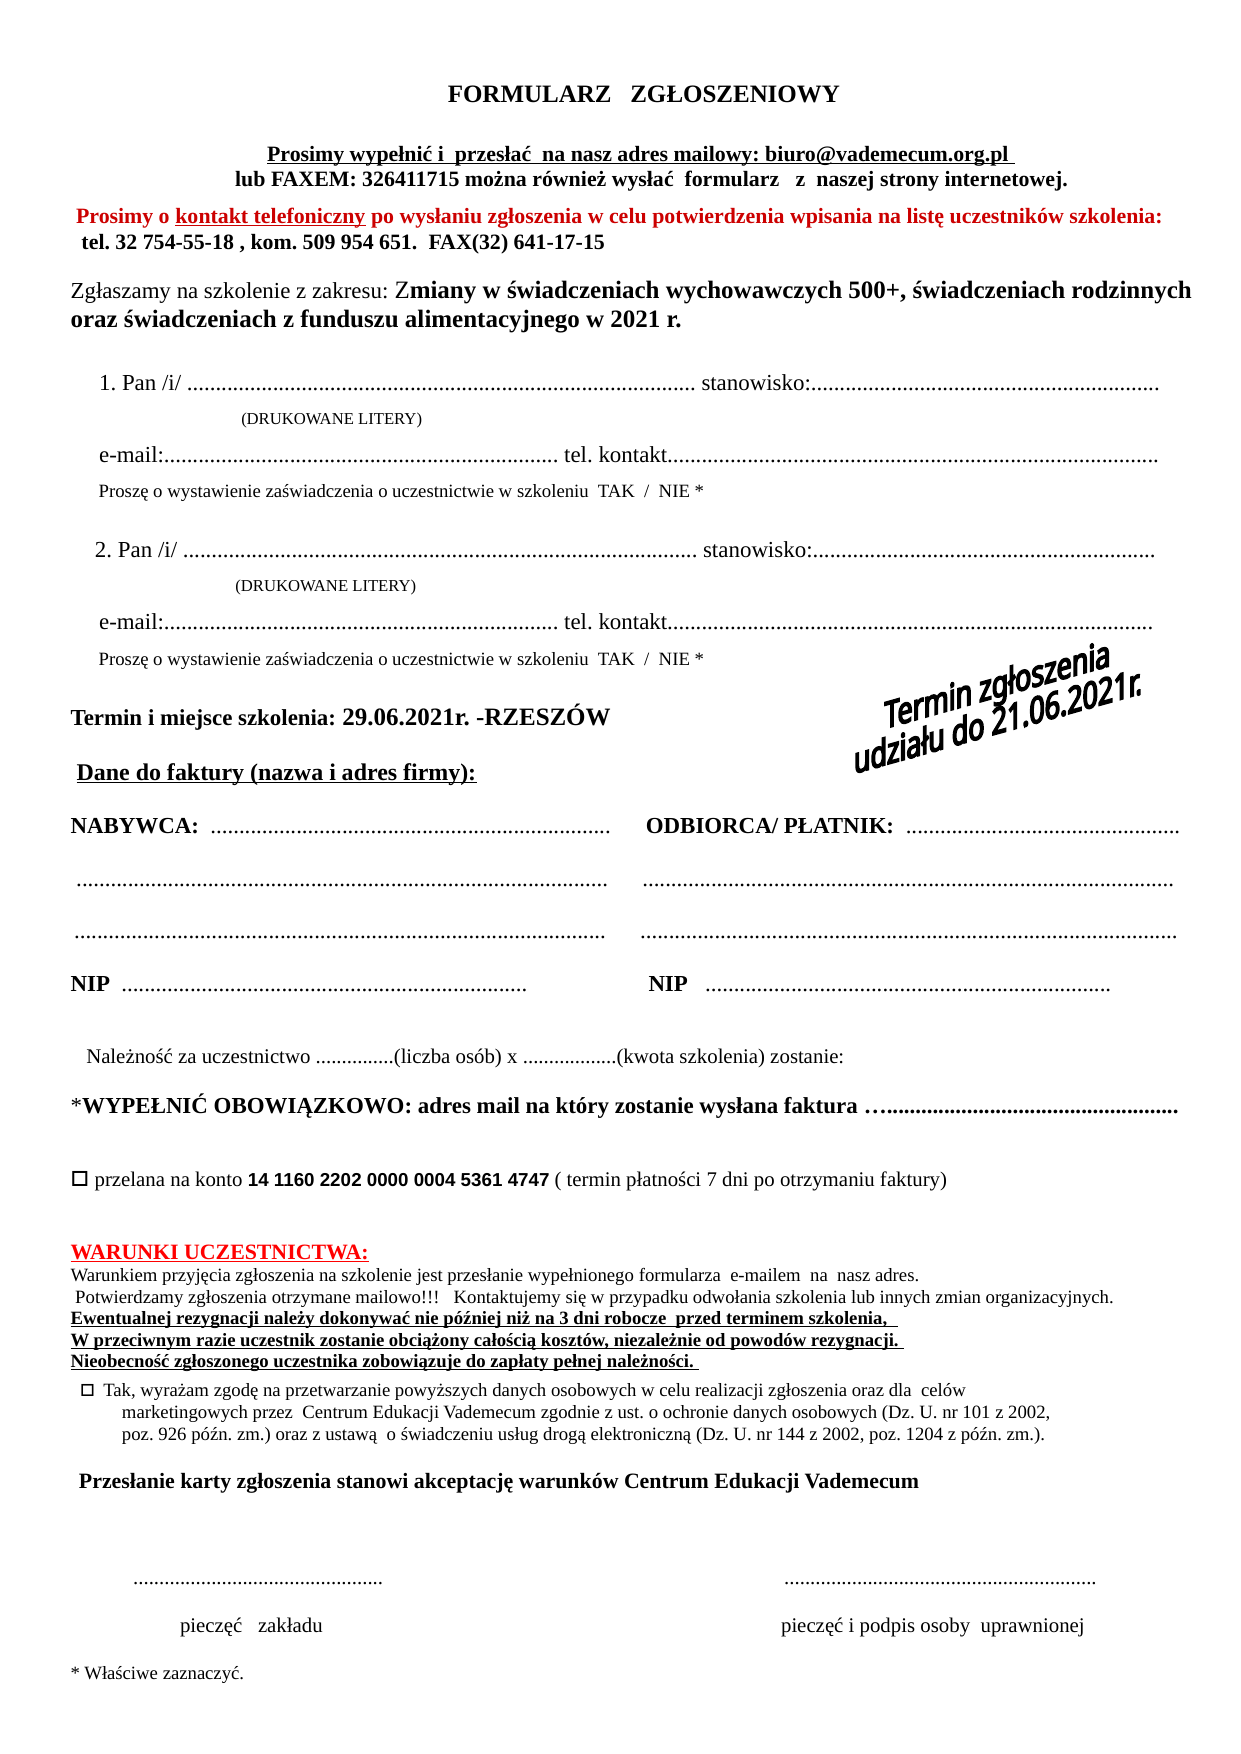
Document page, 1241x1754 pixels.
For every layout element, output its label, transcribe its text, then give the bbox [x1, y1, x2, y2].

text e-mail:..................................................................... tel. kontakt..................................................................................... [70, 608, 1211, 635]
text marketingowych przez Centrum Edukacji Vademecum zgodnie z ust. o ochronie danych osobowych (Dz. U. nr 101 z 2002, [70, 1401, 1211, 1422]
text ............................................................................................. ............................................................................................. ............................................................................................. .............................................................................................. [70, 865, 1211, 944]
text Zgłaszamy na szkolenie z zakresu: Zmiany w świadczeniach wychowawczych 500+, świadczeniach rodzinnych oraz świadczeniach z funduszu alimentacyjnego w 2021 r. [70, 276, 1211, 333]
text Proszę o wystawienie zaświadczenia o uczestnictwie w szkoleniu TAK / NIE * [70, 648, 1091, 669]
text ................................................ ............................................................ [70, 1565, 1211, 1589]
text WARUNKI UCZESTNICTWA: [70, 1239, 1211, 1264]
text W przeciwnym razie uczestnik zostanie obciążony całością kosztów, niezależnie od powodów rezygnacji. [70, 1329, 1211, 1350]
text FORMULARZ ZGŁOSZENIOWY [70, 79, 1211, 107]
text Proszę o wystawienie zaświadczenia o uczestnictwie w szkoleniu TAK / NIE * 2. Pan /i/ .......................................................................................... stanowisko:............................................................ [70, 480, 1211, 563]
text  Tak, wyrażam zgodę na przetwarzanie powyższych danych osobowych w celu realizacji zgłoszenia oraz dla celów [70, 1379, 1211, 1401]
text [1018, 702, 1211, 730]
text pieczęć zakładu pieczęć i podpis osoby uprawnionej [70, 1613, 1211, 1637]
text Prosimy o kontakt telefoniczny po wysłaniu zgłoszenia w celu potwierdzenia wpisania na listę uczestników szkolenia: [70, 203, 1211, 229]
text Termin i miejsce szkolenia: 29.06.2021r. -RZESZÓW [70, 702, 1001, 730]
text Potwierdzamy zgłoszenia otrzymane mailowo!!! Kontaktujemy się w przypadku odwołania szkolenia lub innych zmian organizacyjnych. Ewentualnej rezygnacji należy dokonywać nie później niż na 3 dni robocze przed terminem szkolenia, [70, 1286, 1211, 1329]
text [1105, 648, 1211, 669]
text tel. 32 754-55-18 , kom. 509 954 651. FAX(32) 641-17-15 [70, 229, 1211, 254]
text  przelana na konto 14 1160 2202 0000 0004 5361 4747 ( termin płatności 7 dni po otrzymaniu faktury) [70, 1167, 1211, 1191]
text Nieobecność zgłoszonego uczestnika zobowiązuje do zapłaty pełnej należności. [70, 1350, 1211, 1372]
text e-mail:..................................................................... tel. kontakt...................................................................................... [70, 441, 1211, 467]
text Warunkiem przyjęcia zgłoszenia na szkolenie jest przesłanie wypełnionego formularza e-mailem na nasz adres. [70, 1264, 1211, 1286]
text Prosimy wypełnić i przesłać na nasz adres mailowy: biuro@vademecum.org.pl [70, 141, 1211, 166]
text lub FAXEM: 326411715 można również wysłać formularz z naszej strony internetowej. [70, 166, 1211, 191]
text (DRUKOWANE LITERY) [70, 408, 1211, 428]
text NIP ....................................................................... NIP ....................................................................... [70, 970, 1211, 1020]
text Należność za uczestnictwo ...............(liczba osób) x ..................(kwota szkolenia) zostanie: *WYPEŁNIĆ OBOWIĄZKOWO: adres mail na który zostanie wysłana faktura …................................................... [70, 1044, 1211, 1119]
text * Właściwe zaznaczyć. [70, 1662, 1211, 1683]
text 1. Pan /i/ ......................................................................................... stanowisko:............................................................. [70, 369, 1211, 395]
text Dane do faktury (nazwa i adres firmy): NABYWCA: ...................................................................... ODBIORCA/ PŁATNIK: ................................................ [70, 758, 1211, 838]
text (DRUKOWANE LITERY) [70, 576, 1211, 595]
text Przesłanie karty zgłoszenia stanowi akceptację warunków Centrum Edukacji Vademecum [70, 1444, 1211, 1493]
text poz. 926 późn. zm.) oraz z ustawą o świadczeniu usług drogą elektroniczną (Dz. U. nr 144 z 2002, poz. 1204 z późn. zm.). [70, 1422, 1211, 1444]
